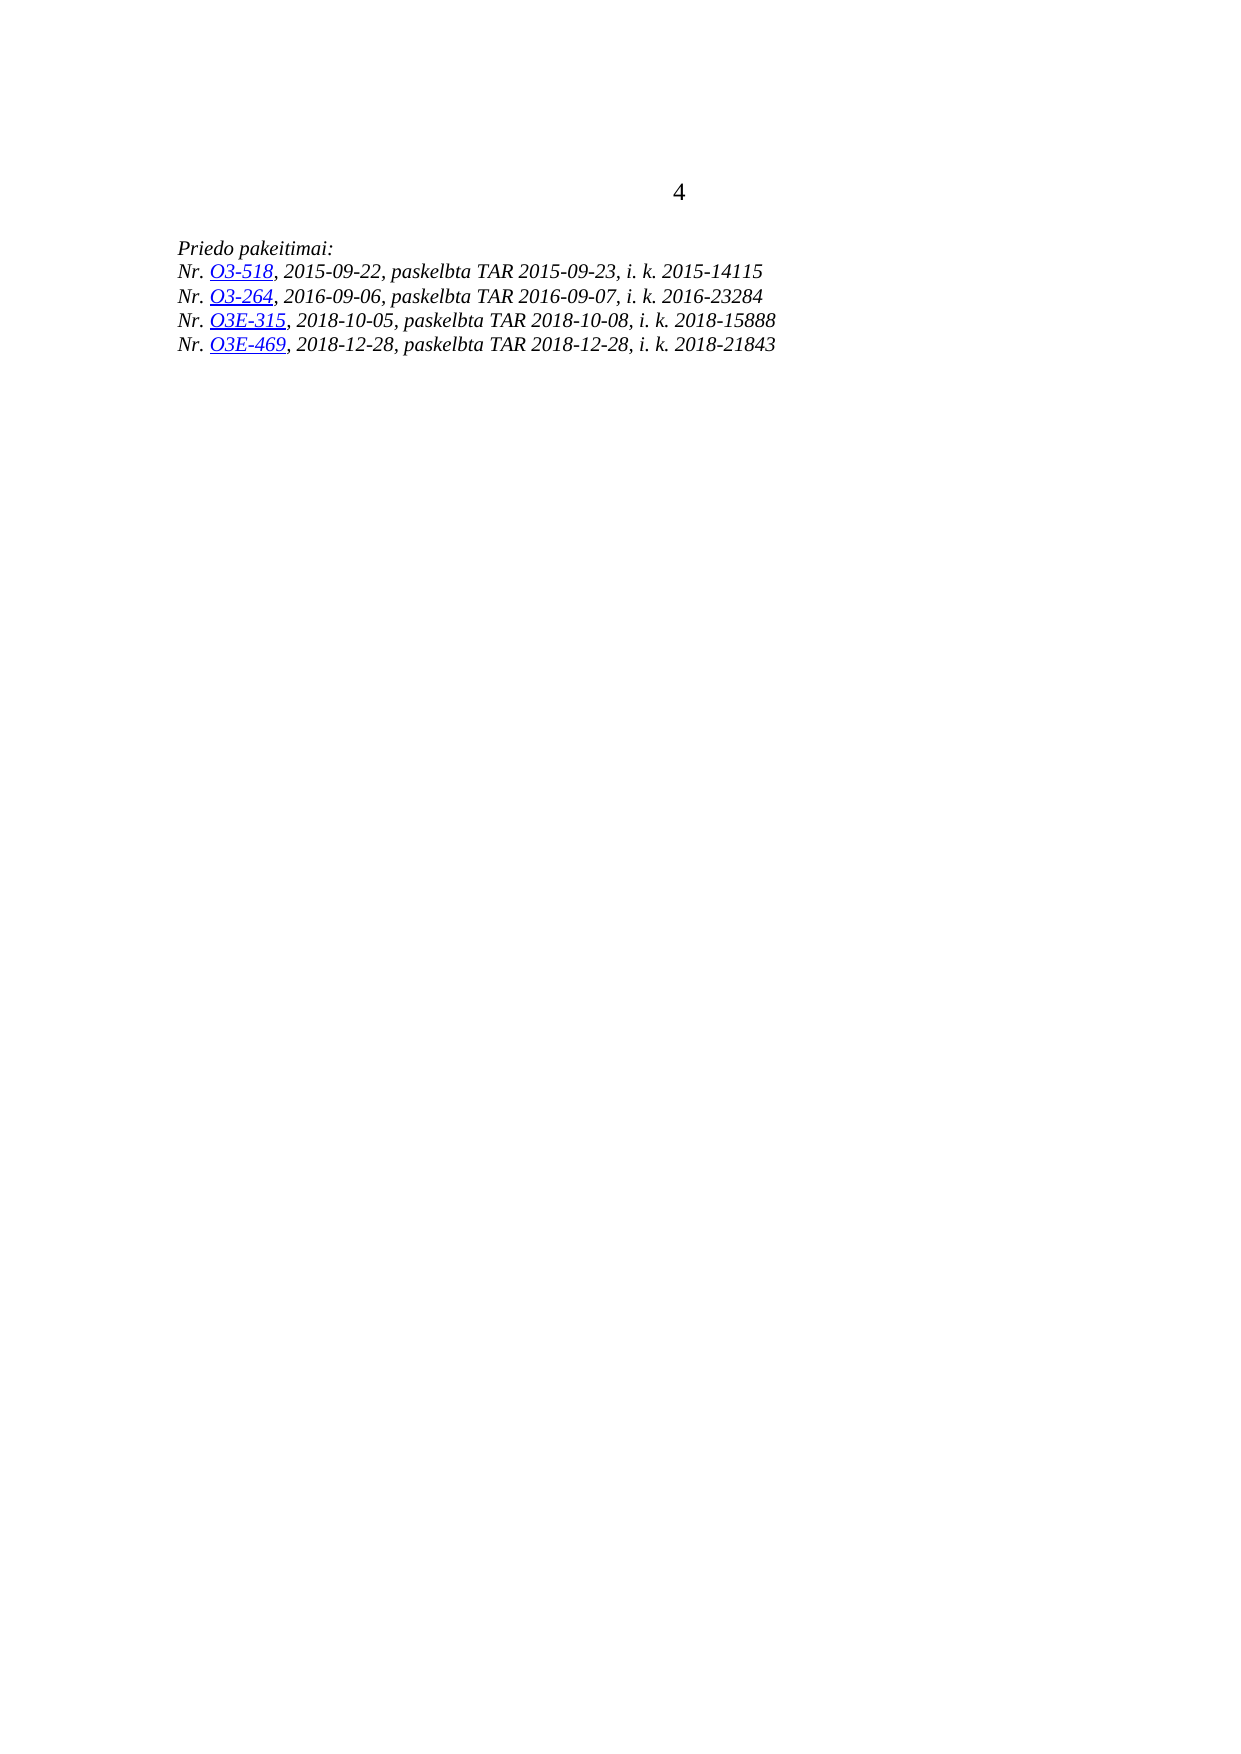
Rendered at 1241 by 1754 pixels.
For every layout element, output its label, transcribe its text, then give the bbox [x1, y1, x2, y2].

text Priedo pakeitimai: [177, 235, 1181, 259]
text Nr. O3-518, 2015-09-22, paskelbta TAR 2015-09-23, i. k. 2015-14115 [177, 259, 1181, 283]
text Nr. O3-264, 2016-09-06, paskelbta TAR 2016-09-07, i. k. 2016-23284 [177, 283, 1181, 308]
text Nr. O3E-469, 2018-12-28, paskelbta TAR 2018-12-28, i. k. 2018-21843 [177, 332, 1181, 356]
text Nr. O3E-315, 2018-10-05, paskelbta TAR 2018-10-08, i. k. 2018-15888 [177, 308, 1181, 332]
